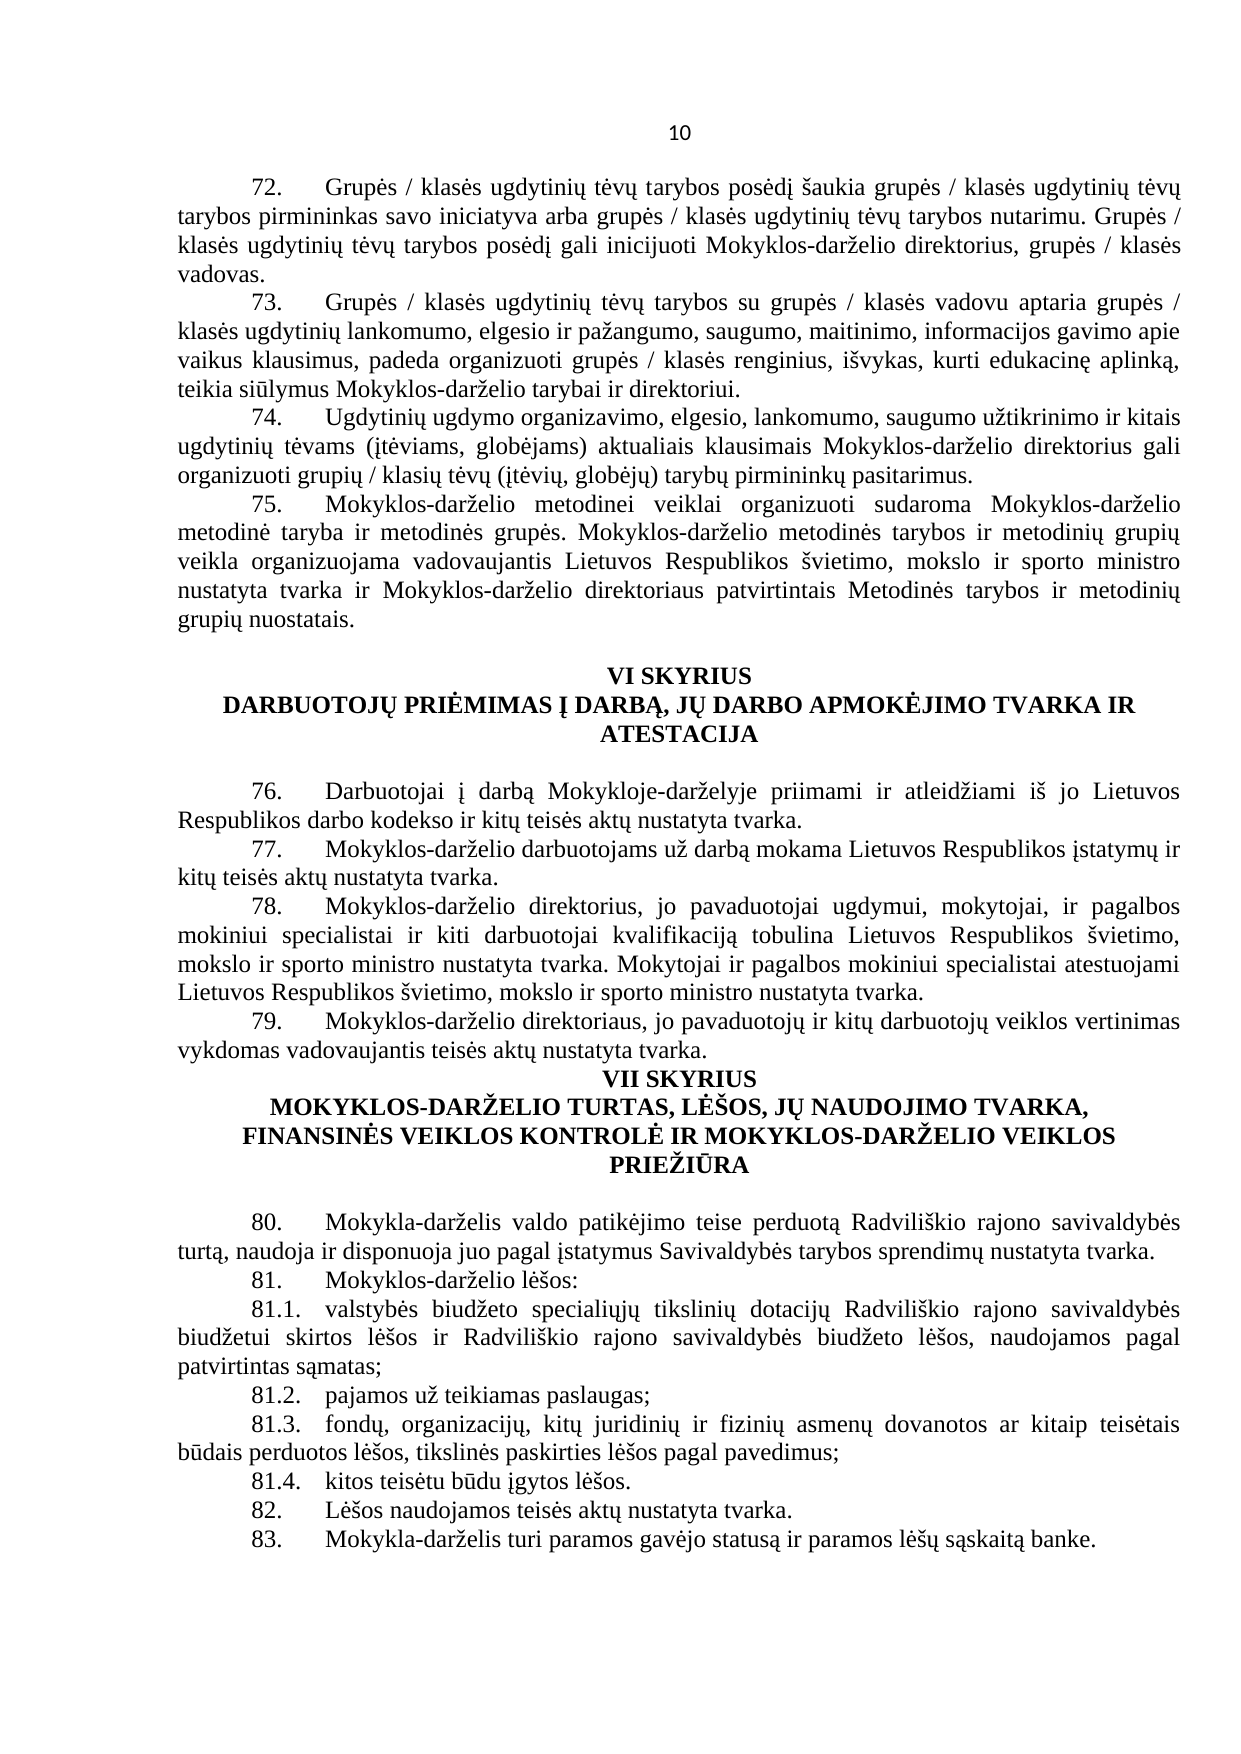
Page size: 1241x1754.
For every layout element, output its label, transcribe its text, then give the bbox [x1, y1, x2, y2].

text 80. Mokykla-darželis valdo patikėjimo teise perduotą Radviliškio rajono savivaldybės turtą, naudoja ir disponuoja juo pagal įstatymus Savivaldybės tarybos sprendimų nustatyta tvarka. [177, 1207, 1181, 1265]
text 72. Grupės / klasės ugdytinių tėvų tarybos posėdį šaukia grupės / klasės ugdytinių tėvų tarybos pirmininkas savo iniciatyva arba grupės / klasės ugdytinių tėvų tarybos nutarimu. Grupės / klasės ugdytinių tėvų tarybos posėdį gali inicijuoti Mokyklos-darželio direktorius, grupės / klasės vadovas. [177, 172, 1181, 287]
text 82. Lėšos naudojamos teisės aktų nustatyta tvarka. [177, 1495, 1181, 1524]
text 73. Grupės / klasės ugdytinių tėvų tarybos su grupės / klasės vadovu aptaria grupės / klasės ugdytinių lankomumo, elgesio ir pažangumo, saugumo, maitinimo, informacijos gavimo apie vaikus klausimus, padeda organizuoti grupės / klasės renginius, išvykas, kurti edukacinę aplinką, teikia siūlymus Mokyklos-darželio tarybai ir direktoriui. [177, 287, 1181, 402]
text 74. Ugdytinių ugdymo organizavimo, elgesio, lankomumo, saugumo užtikrinimo ir kitais ugdytinių tėvams (įtėviams, globėjams) aktualiais klausimais Mokyklos-darželio direktorius gali organizuoti grupių / klasių tėvų (įtėvių, globėjų) tarybų pirmininkų pasitarimus. [177, 402, 1181, 489]
text 81.4. kitos teisėtu būdu įgytos lėšos. [177, 1466, 1181, 1495]
text 83. Mokykla-darželis turi paramos gavėjo statusą ir paramos lėšų sąskaitą banke. [177, 1524, 1181, 1552]
text 81.1. valstybės biudžeto specialiųjų tikslinių dotacijų Radviliškio rajono savivaldybės biudžetui skirtos lėšos ir Radviliškio rajono savivaldybės biudžeto lėšos, naudojamos pagal patvirtintas sąmatas; [177, 1294, 1181, 1380]
text 75. Mokyklos-darželio metodinei veiklai organizuoti sudaroma Mokyklos-darželio metodinė taryba ir metodinės grupės. Mokyklos-darželio metodinės tarybos ir metodinių grupių veikla organizuojama vadovaujantis Lietuvos Respublikos švietimo, mokslo ir sporto ministro nustatyta tvarka ir Mokyklos-darželio direktoriaus patvirtintais Metodinės tarybos ir metodinių grupių nuostatais. [177, 489, 1181, 632]
text FINANSINĖS VEIKLOS KONTROLĖ IR MOKYKLOS-DARŽELIO VEIKLOS PRIEŽIŪRA [177, 1121, 1181, 1179]
text 81.3. fondų, organizacijų, kitų juridinių ir fizinių asmenų dovanotos ar kitaip teisėtais būdais perduotos lėšos, tikslinės paskirties lėšos pagal pavedimus; [177, 1409, 1181, 1466]
text 77. Mokyklos-darželio darbuotojams už darbą mokama Lietuvos Respublikos įstatymų ir kitų teisės aktų nustatyta tvarka. [177, 834, 1181, 891]
text ATESTACIJA [177, 719, 1181, 747]
text 81.2. pajamos už teikiamas paslaugas; [177, 1380, 1181, 1409]
text VI SKYRIUS [177, 661, 1181, 690]
text 81. Mokyklos-darželio lėšos: [177, 1265, 1181, 1294]
text 76. Darbuotojai į darbą Mokykloje-darželyje priimami ir atleidžiami iš jo Lietuvos Respublikos darbo kodekso ir kitų teisės aktų nustatyta tvarka. [177, 776, 1181, 834]
text MOKYKLOS-DARŽELIO TURTAS, LĖŠOS, JŲ NAUDOJIMO TVARKA, [177, 1092, 1181, 1121]
text VII SKYRIUS [177, 1064, 1181, 1092]
text DARBUOTOJŲ PRIĖMIMAS Į DARBĄ, JŲ DARBO APMOKĖJIMO TVARKA IR [177, 690, 1181, 719]
text 79. Mokyklos-darželio direktoriaus, jo pavaduotojų ir kitų darbuotojų veiklos vertinimas vykdomas vadovaujantis teisės aktų nustatyta tvarka. [177, 1006, 1181, 1064]
text 78. Mokyklos-darželio direktorius, jo pavaduotojai ugdymui, mokytojai, ir pagalbos mokiniui specialistai ir kiti darbuotojai kvalifikaciją tobulina Lietuvos Respublikos švietimo, mokslo ir sporto ministro nustatyta tvarka. Mokytojai ir pagalbos mokiniui specialistai atestuojami Lietuvos Respublikos švietimo, mokslo ir sporto ministro nustatyta tvarka. [177, 891, 1181, 1006]
